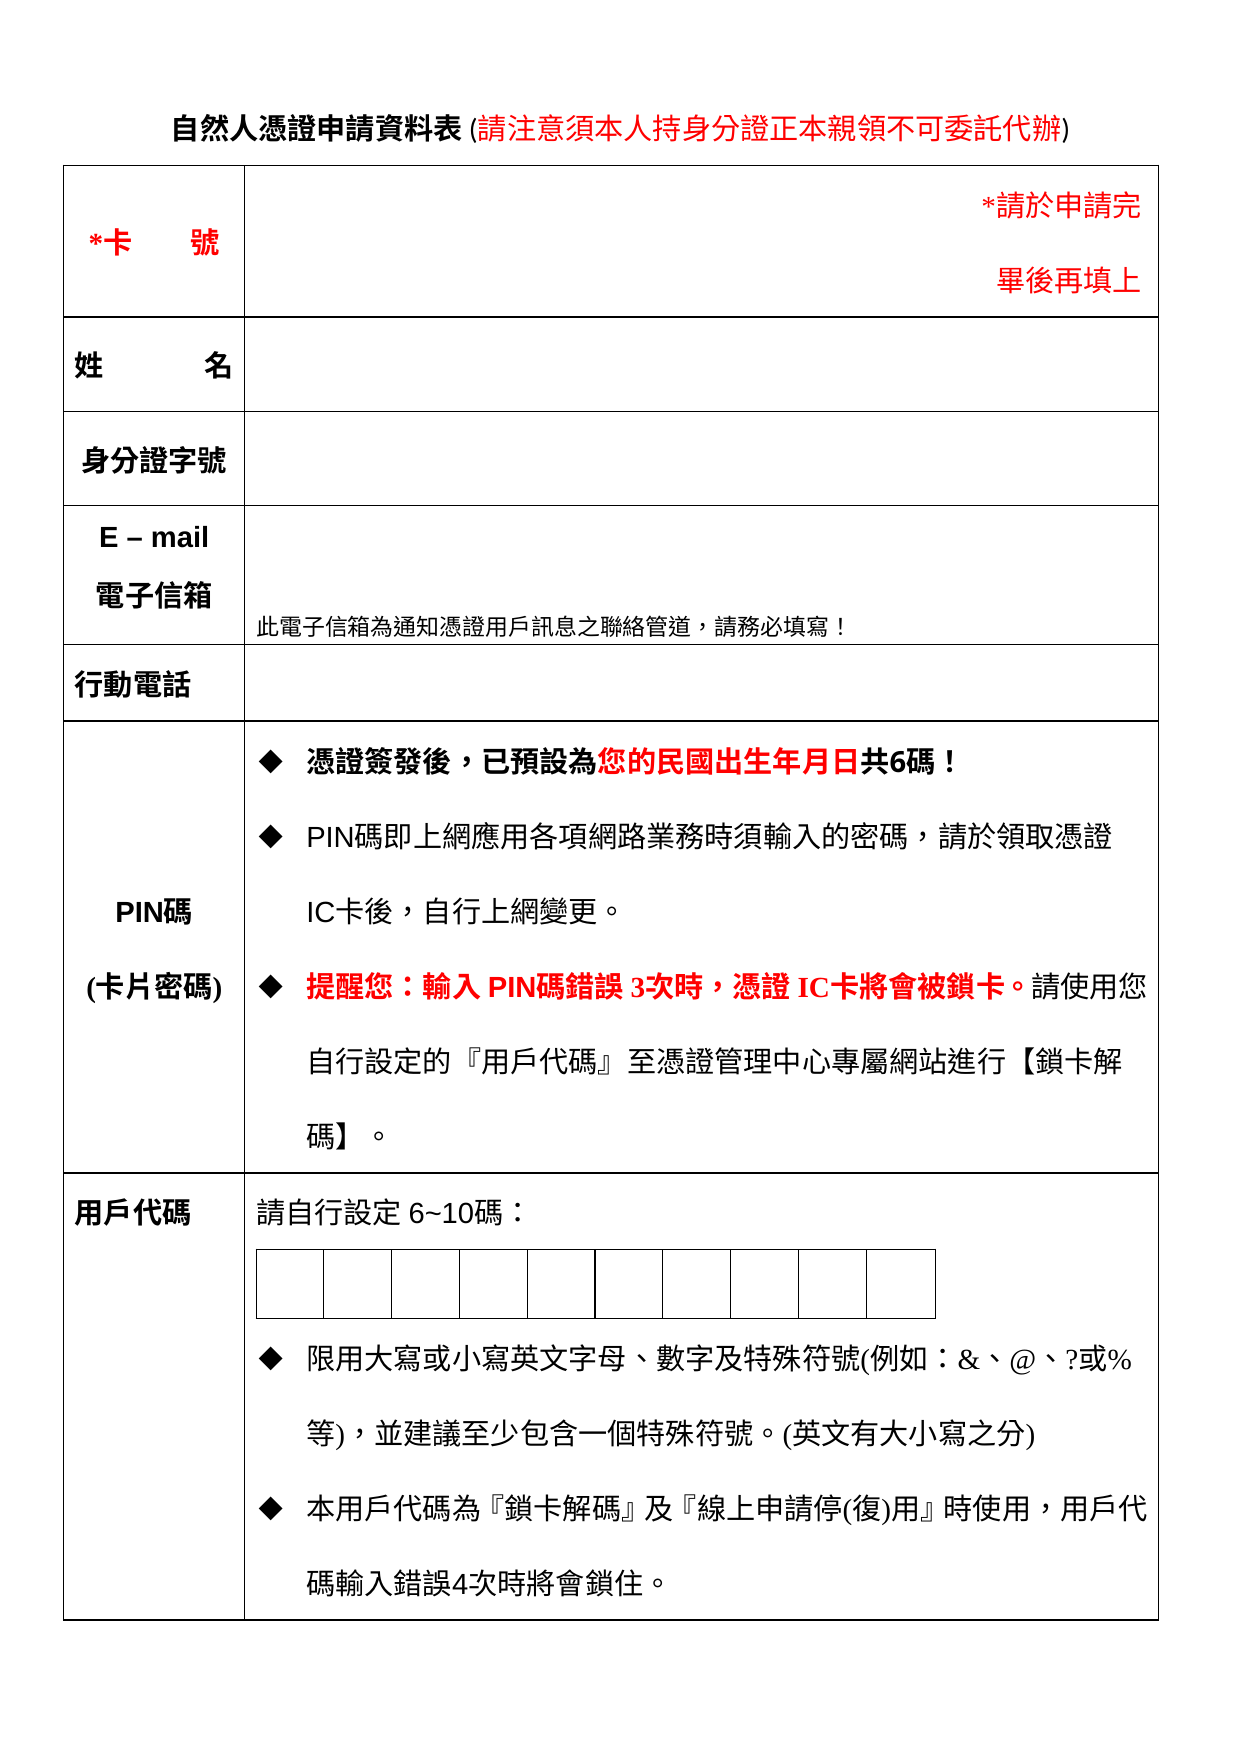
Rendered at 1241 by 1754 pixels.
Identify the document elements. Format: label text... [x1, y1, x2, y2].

table_cell 身分證字號 [64, 412, 244, 505]
table_cell E – mail 電子信箱 [64, 506, 244, 644]
table_cell 姓名 [64, 318, 244, 411]
table_header [528, 1250, 594, 1318]
table_header *卡 號 [64, 166, 244, 316]
table_header [867, 1250, 935, 1318]
table_header [460, 1250, 527, 1318]
table_cell 憑證簽發後，已預設為您的民國出生年月日共6碼！ PIN碼即上網應用各項網路業務時須輸入的密碼，請於領取憑證 IC卡後，自行上網變更。 提醒您：輸入 PIN碼錯誤 3次時，憑證 IC卡將會被鎖卡。請使用您自行設定的『用戶代碼』至憑證管理中心專屬網站進行【鎖卡解碼】。 [245, 722, 1158, 1172]
table_header [799, 1250, 866, 1318]
table_cell 用戶代碼 [64, 1174, 244, 1619]
table_header [257, 1250, 323, 1318]
table_header *請於申請完畢後再填上 [245, 166, 1158, 316]
table_cell [245, 645, 1158, 720]
table_cell 此電子信箱為通知憑證用戶訊息之聯絡管道，請務必填寫！ [245, 506, 1158, 644]
table_header [731, 1250, 798, 1318]
table_header [663, 1250, 730, 1318]
table_cell 請自行設定 6~10碼： 限用大寫或小寫英文字母、數字及特殊符號(例如：&、@、?或%等)，並建議至少包含一個特殊符號。(英文有大小寫之分) 本用戶代碼為『鎖卡解碼』及『線上申請停(復)用』時使用，用戶代碼輸入錯誤4次時將會鎖住。 請牢記此用戶代碼！如忘記用戶代碼，須由本人攜帶國民身分證正本及憑證 IC卡，至任一戶政事務所重新設定用戶代碼。 [245, 1174, 1158, 1619]
table_header [392, 1250, 459, 1318]
table_cell [245, 412, 1158, 505]
text 自然人憑證申請資料表 (請注意須本人持身分證正本親領不可委託代辦) [75, 89, 1165, 164]
table_header [324, 1250, 391, 1318]
table_cell PIN碼 (卡片密碼) [64, 722, 244, 1172]
table_header [596, 1250, 662, 1318]
table_cell [245, 318, 1158, 411]
table_cell 行動電話 [64, 645, 244, 720]
